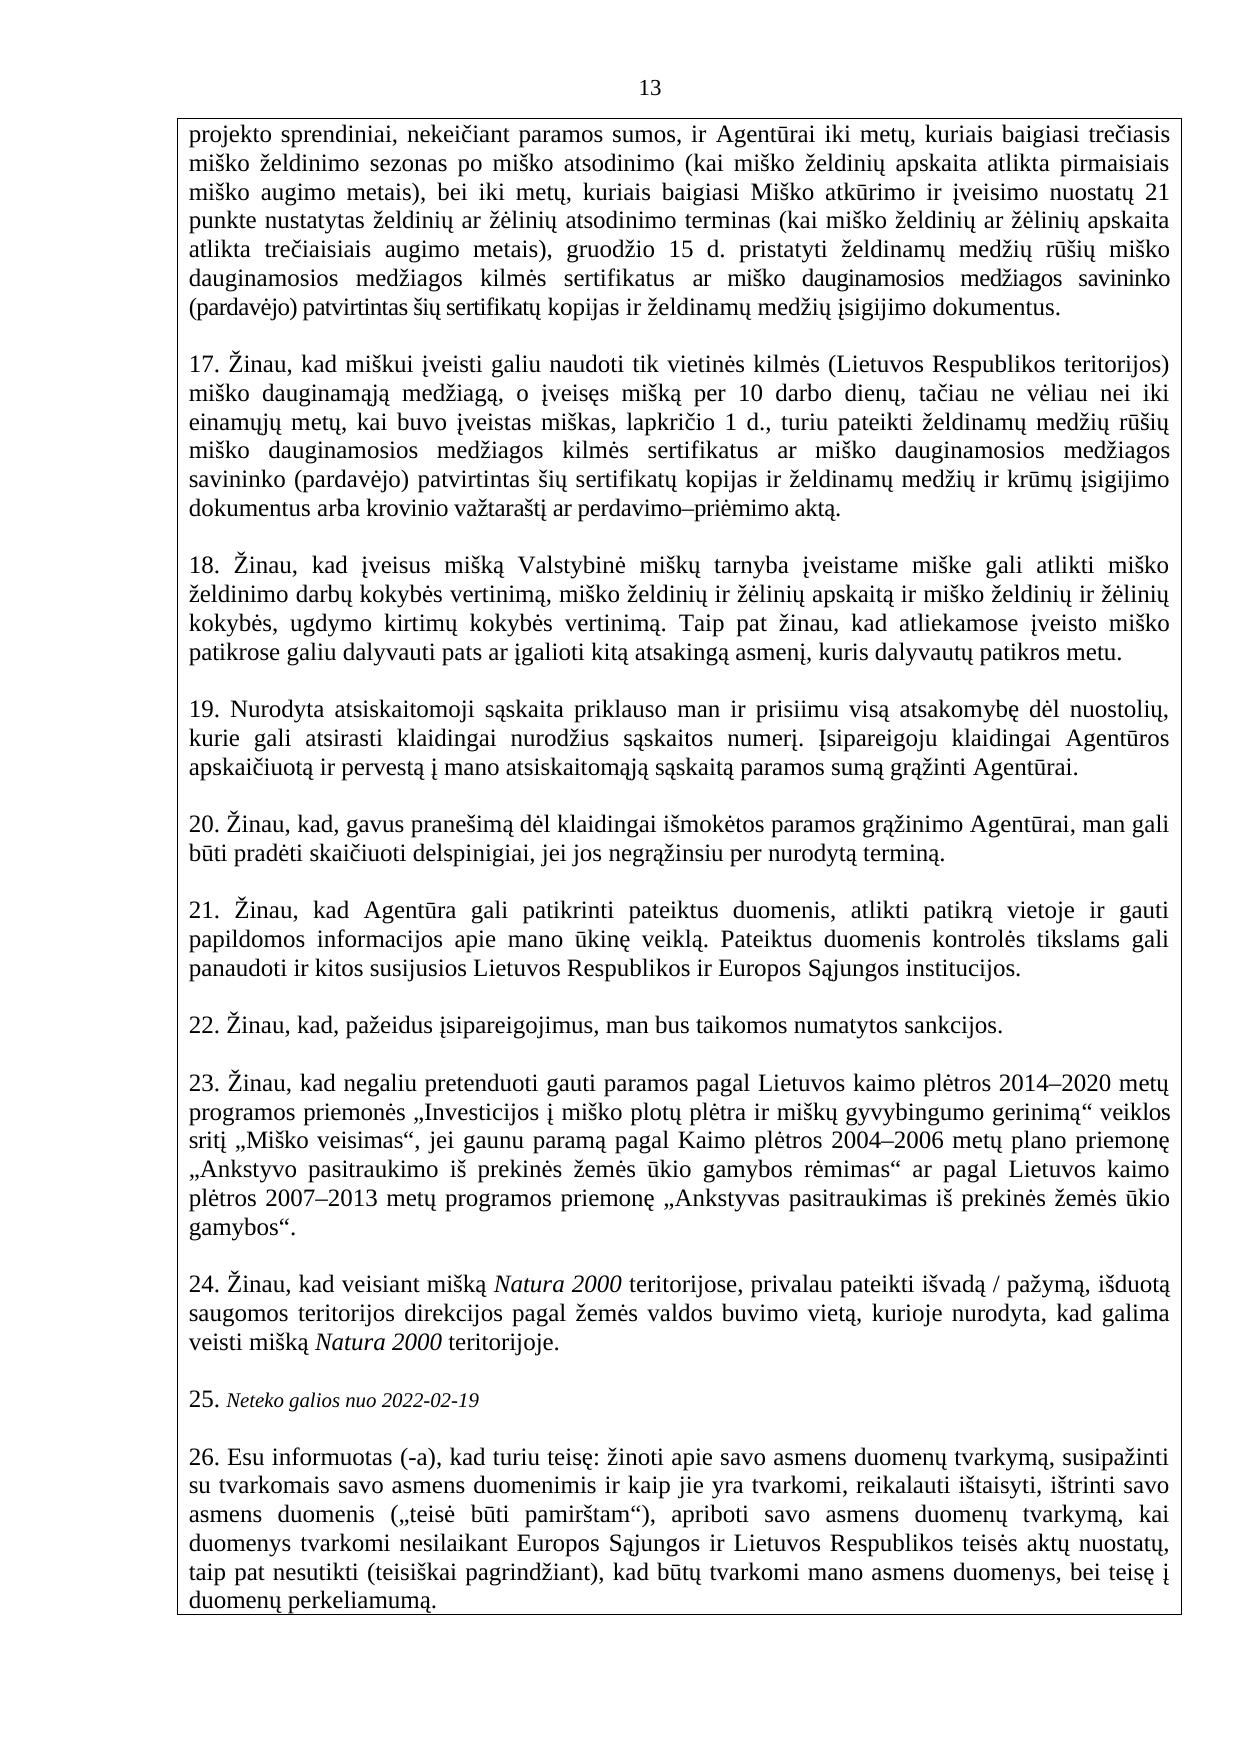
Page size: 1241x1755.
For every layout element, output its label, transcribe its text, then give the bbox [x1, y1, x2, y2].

table_header projekto sprendiniai, nekeičiant paramos sumos, ir Agentūrai iki metų, kuriais baigiasi trečiasis miško želdinimo sezonas po miško atsodinimo (kai miško želdinių apskaita atlikta pirmaisiais miško augimo metais), bei iki metų, kuriais baigiasi Miško atkūrimo ir įveisimo nuostatų 21 punkte nustatytas želdinių ar žėlinių atsodinimo terminas (kai miško želdinių ar žėlinių apskaita atlikta trečiaisiais augimo metais), gruodžio 15 d. pristatyti želdinamų medžių rūšių miško dauginamosios medžiagos kilmės sertifikatus ar miško dauginamosios medžiagos savininko (pardavėjo) patvirtintas šių sertifikatų kopijas ir želdinamų medžių įsigijimo dokumentus. 17. Žinau, kad miškui įveisti galiu naudoti tik vietinės kilmės (Lietuvos Respublikos teritorijos) miško dauginamąją medžiagą, o įveisęs mišką per 10 darbo dienų, tačiau ne vėliau nei iki einamųjų metų, kai buvo įveistas miškas, lapkričio 1 d., turiu pateikti želdinamų medžių rūšių miško dauginamosios medžiagos kilmės sertifikatus ar miško dauginamosios medžiagos savininko (pardavėjo) patvirtintas šių sertifikatų kopijas ir želdinamų medžių ir krūmų įsigijimo dokumentus arba krovinio važtaraštį ar perdavimo–priėmimo aktą. 18. Žinau, kad įveisus mišką Valstybinė miškų tarnyba įveistame miške gali atlikti miško želdinimo darbų kokybės vertinimą, miško želdinių ir žėlinių apskaitą ir miško želdinių ir žėlinių kokybės, ugdymo kirtimų kokybės vertinimą. Taip pat žinau, kad atliekamose įveisto miško patikrose galiu dalyvauti pats ar įgalioti kitą atsakingą asmenį, kuris dalyvautų patikros metu. 19. Nurodyta atsiskaitomoji sąskaita priklauso man ir prisiimu visą atsakomybę dėl nuostolių, kurie gali atsirasti klaidingai nurodžius sąskaitos numerį. Įsipareigoju klaidingai Agentūros apskaičiuotą ir pervestą į mano atsiskaitomąją sąskaitą paramos sumą grąžinti Agentūrai. 20. Žinau, kad, gavus pranešimą dėl klaidingai išmokėtos paramos grąžinimo Agentūrai, man gali būti pradėti skaičiuoti delspinigiai, jei jos negrąžinsiu per nurodytą terminą. 21. Žinau, kad Agentūra gali patikrinti pateiktus duomenis, atlikti patikrą vietoje ir gauti papildomos informacijos apie mano ūkinę veiklą. Pateiktus duomenis kontrolės tikslams gali panaudoti ir kitos susijusios Lietuvos Respublikos ir Europos Sąjungos institucijos. 22. Žinau, kad, pažeidus įsipareigojimus, man bus taikomos numatytos sankcijos. 23. Žinau, kad negaliu pretenduoti gauti paramos pagal Lietuvos kaimo plėtros 2014–2020 metų programos priemonės „Investicijos į miško plotų plėtra ir miškų gyvybingumo gerinimą“ veiklos sritį „Miško veisimas“, jei gaunu paramą pagal Kaimo plėtros 2004–2006 metų plano priemonę „Ankstyvo pasitraukimo iš prekinės žemės ūkio gamybos rėmimas“ ar pagal Lietuvos kaimo plėtros 2007–2013 metų programos priemonę „Ankstyvas pasitraukimas iš prekinės žemės ūkio gamybos“. 24. Žinau, kad veisiant mišką Natura 2000 teritorijose, privalau pateikti išvadą / pažymą, išduotą saugomos teritorijos direkcijos pagal žemės valdos buvimo vietą, kurioje nurodyta, kad galima veisti mišką Natura 2000 teritorijoje. 25. Neteko galios nuo 2022-02-19 26. Esu informuotas (-a), kad turiu teisę: žinoti apie savo asmens duomenų tvarkymą, susipažinti su tvarkomais savo asmens duomenimis ir kaip jie yra tvarkomi, reikalauti ištaisyti, ištrinti savo asmens duomenis („teisė būti pamirštam“), apriboti savo asmens duomenų tvarkymą, kai duomenys tvarkomi nesilaikant Europos Sąjungos ir Lietuvos Respublikos teisės aktų nuostatų, taip pat nesutikti (teisiškai pagrindžiant), kad būtų tvarkomi mano asmens duomenys, bei teisę į duomenų perkeliamumą. [178, 119, 1181, 1614]
